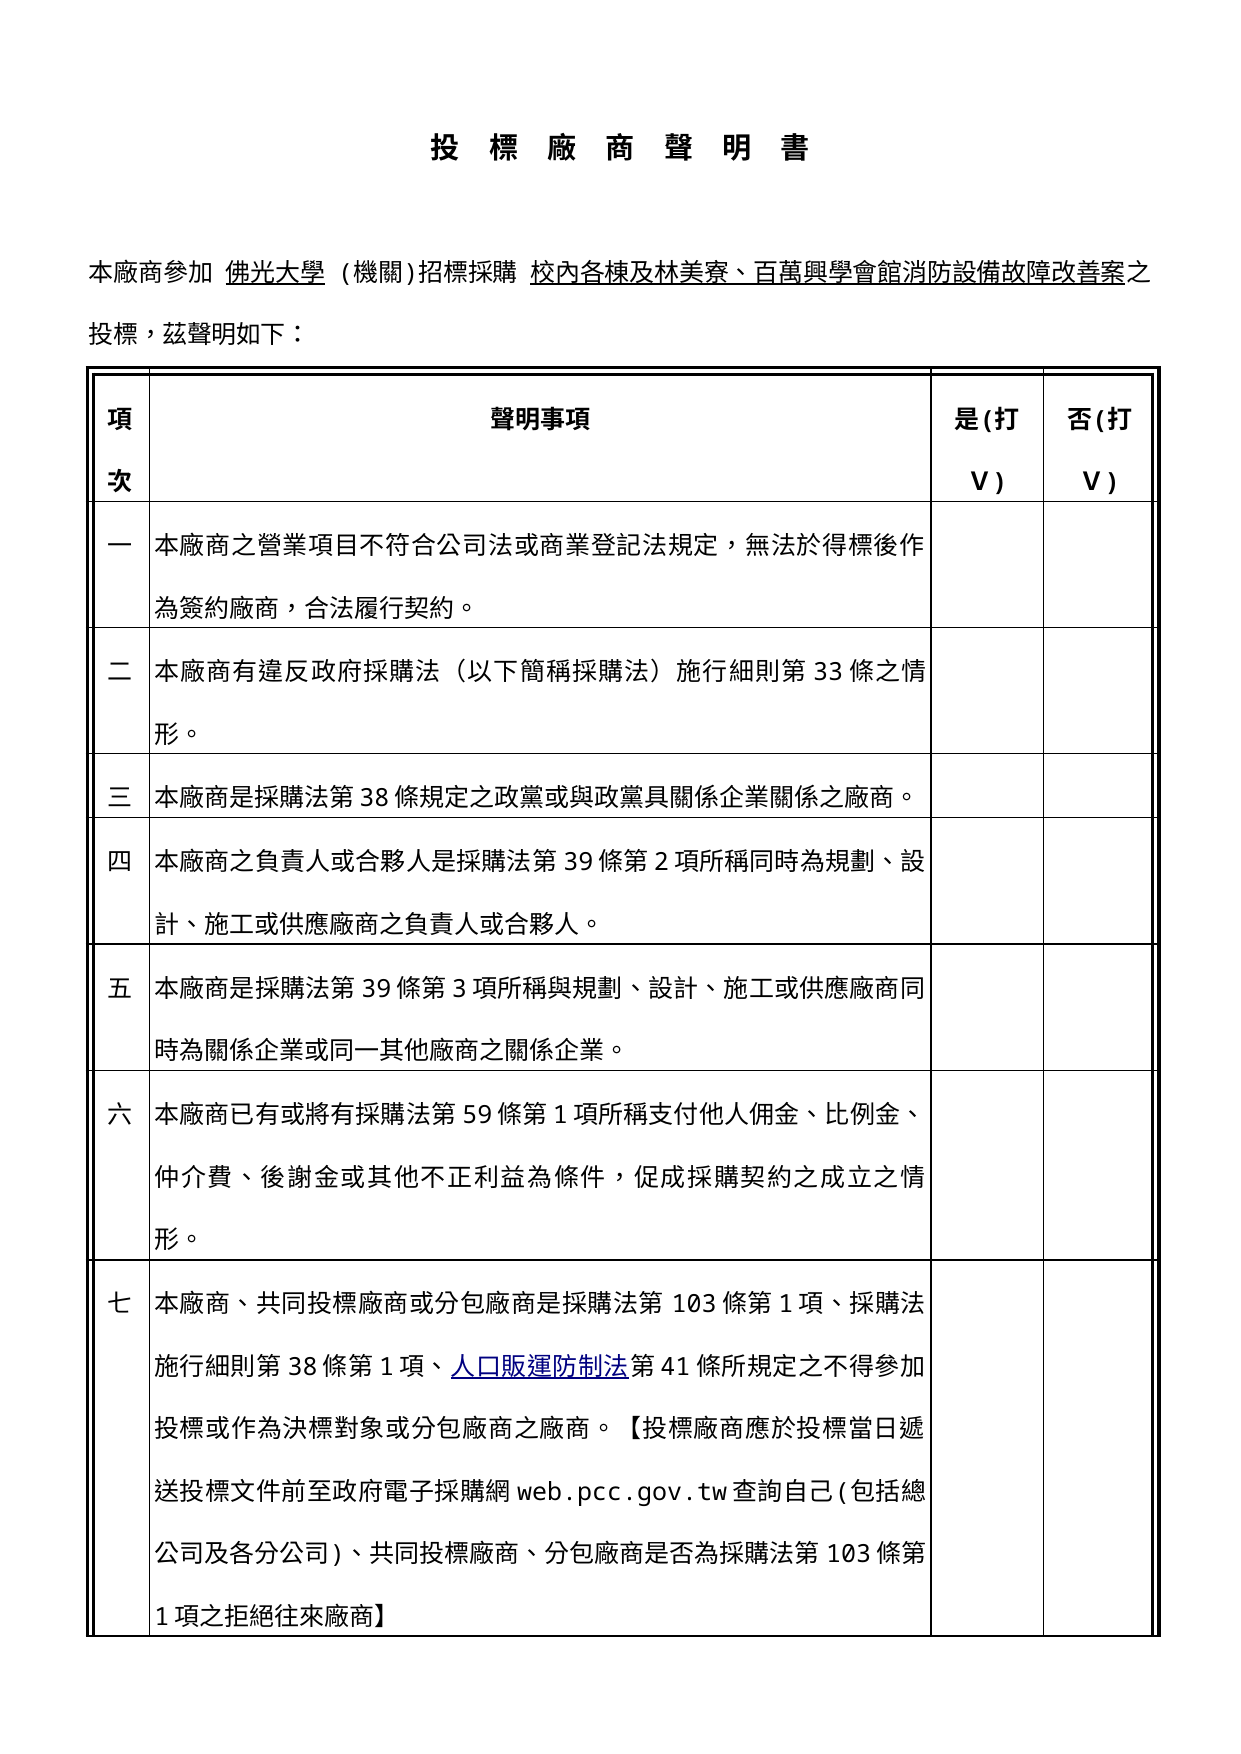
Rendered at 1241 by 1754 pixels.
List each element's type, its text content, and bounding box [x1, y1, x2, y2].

table_cell [932, 1071, 1043, 1259]
table_cell [932, 1261, 1043, 1635]
table_cell [1044, 1071, 1151, 1259]
table_cell 本廠商、共同投標廠商或分包廠商是採購法第103條第1項、採購法施行細則第38條第1項、人口販運防制法第41條所規定之不得參加投標或作為決標對象或分包廠商之廠商。【投標廠商應於投標當日遞送投標文件前至政府電子採購網web.pcc.gov.tw查詢自己(包括總公司及各分公司)、共同投標廠商、分包廠商是否為採購法第103條第1項之拒絕往來廠商】 [150, 1261, 930, 1635]
table_cell [1044, 754, 1151, 817]
text 本廠商參加 佛光大學 (機關)招標採購 校內各棟及林美寮、百萬興學會館消防設備故障改善案之投標，茲聲明如下： [89, 229, 1152, 354]
table_cell 七 [95, 1261, 149, 1635]
text 投 標 廠 商 聲 明 書 [89, 104, 1152, 166]
table_cell [1044, 628, 1151, 753]
table_cell 一 [95, 502, 149, 627]
table_cell 本廠商是採購法第39條第3項所稱與規劃、設計、施工或供應廠商同時為關係企業或同一其他廠商之關係企業。 [150, 945, 930, 1070]
table_cell 本廠商是採購法第38條規定之政黨或與政黨具關係企業關係之廠商。 [150, 754, 930, 817]
table_cell 本廠商有違反政府採購法（以下簡稱採購法）施行細則第33條之情形。 [150, 628, 930, 753]
table_cell 本廠商已有或將有採購法第59條第1項所稱支付他人佣金、比例金、仲介費、後謝金或其他不正利益為條件，促成採購契約之成立之情形。 [150, 1071, 930, 1259]
table_cell [932, 945, 1043, 1070]
table_cell [1044, 818, 1151, 943]
table_cell 本廠商之營業項目不符合公司法或商業登記法規定，無法於得標後作為簽約廠商，合法履行契約。 [150, 502, 930, 627]
table_header 是(打Ｖ) [932, 376, 1043, 501]
table_cell [932, 628, 1043, 753]
table_cell 六 [95, 1071, 149, 1259]
table_cell 二 [95, 628, 149, 753]
table_cell 三 [95, 754, 149, 817]
table_cell [1044, 1261, 1151, 1635]
table_cell [1044, 502, 1151, 627]
table_cell [1044, 945, 1151, 1070]
table_header 聲明事項 [150, 376, 930, 501]
table_header 項次 [90, 369, 149, 501]
table_cell [932, 818, 1043, 943]
table_cell 五 [95, 945, 149, 1070]
table_header 否(打Ｖ) [1044, 369, 1156, 501]
table_cell [932, 754, 1043, 817]
table_cell 四 [95, 818, 149, 943]
table_cell [932, 502, 1043, 627]
table_header [150, 369, 930, 373]
table_cell 本廠商之負責人或合夥人是採購法第39條第2項所稱同時為規劃、設計、施工或供應廠商之負責人或合夥人。 [150, 818, 930, 943]
table_header [932, 369, 1043, 373]
